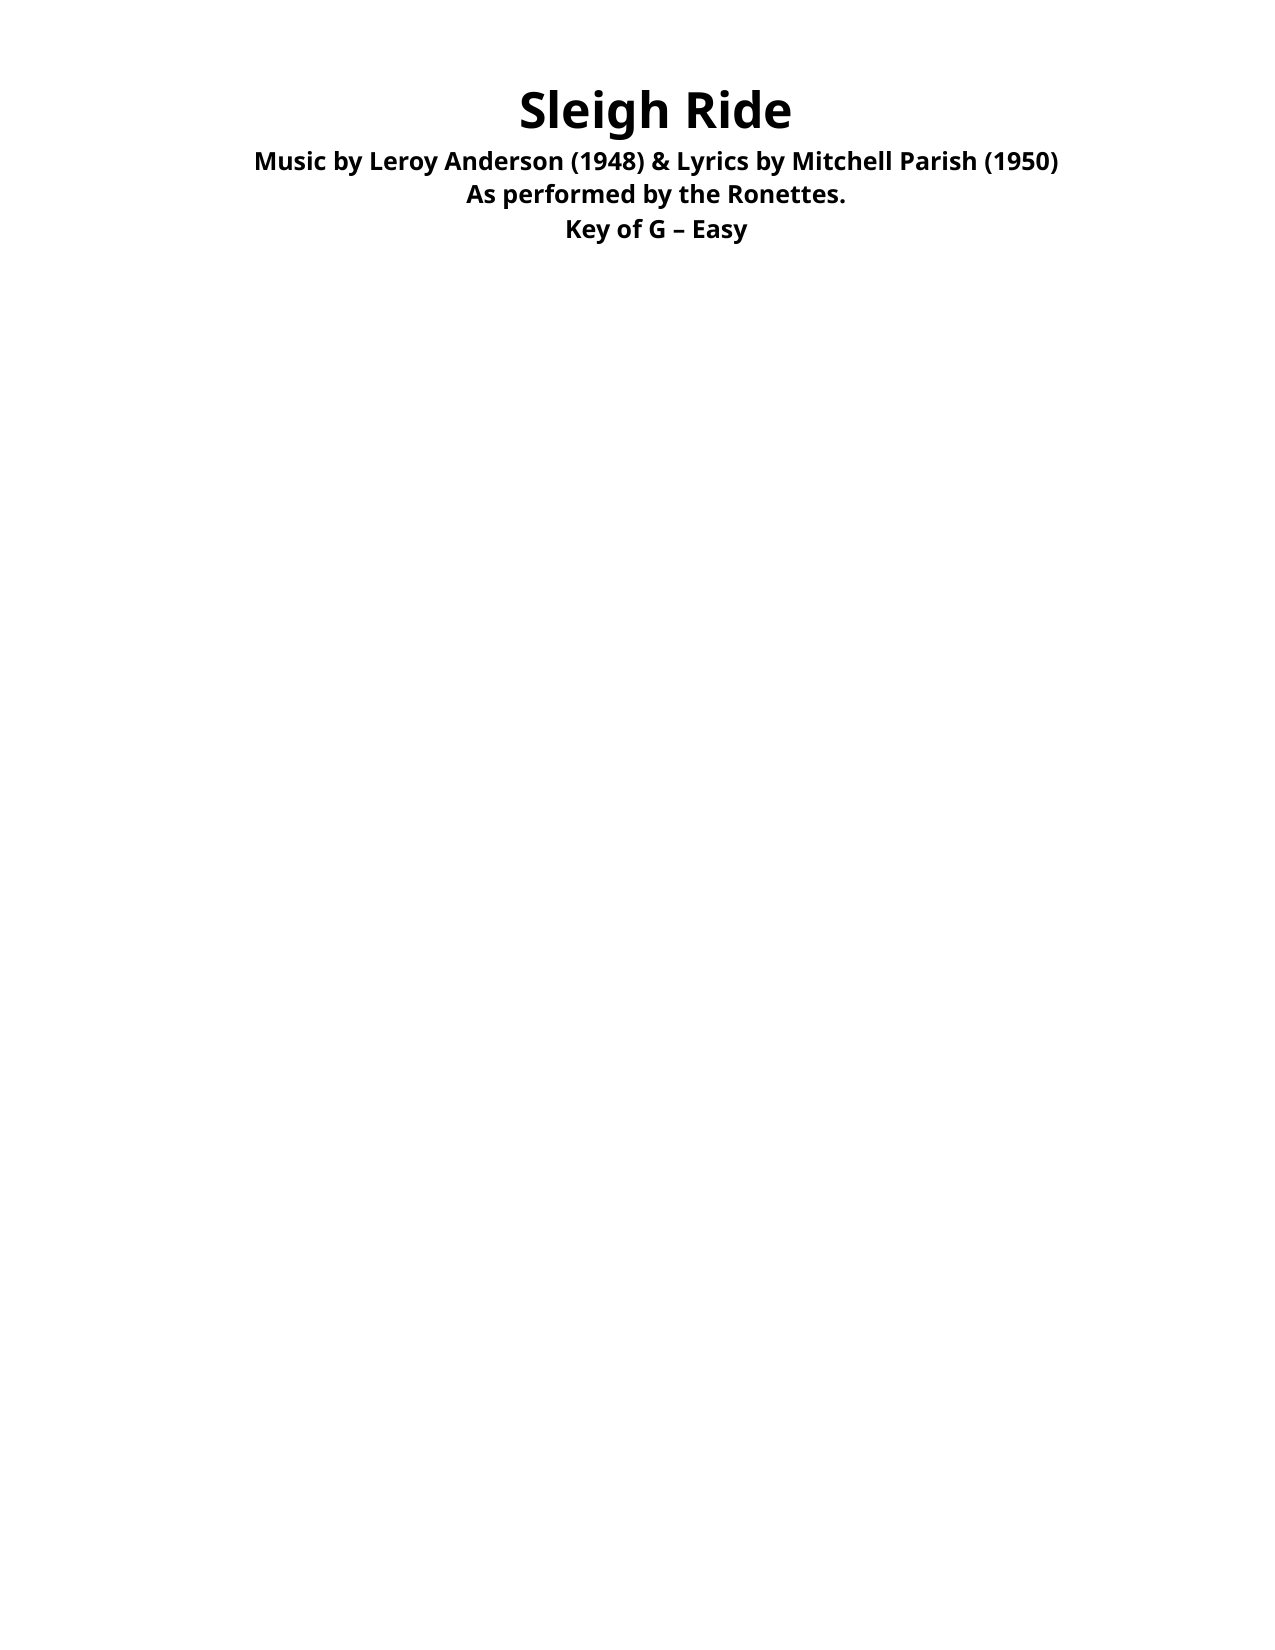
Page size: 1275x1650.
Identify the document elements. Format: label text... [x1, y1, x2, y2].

text As performed by the Ronettes. [112, 177, 1200, 211]
text Sleigh Ride [112, 75, 1200, 143]
text Music by Leroy Anderson (1948) & Lyrics by Mitchell Parish (1950) [112, 143, 1200, 177]
text Key of G – Easy [112, 211, 1200, 245]
